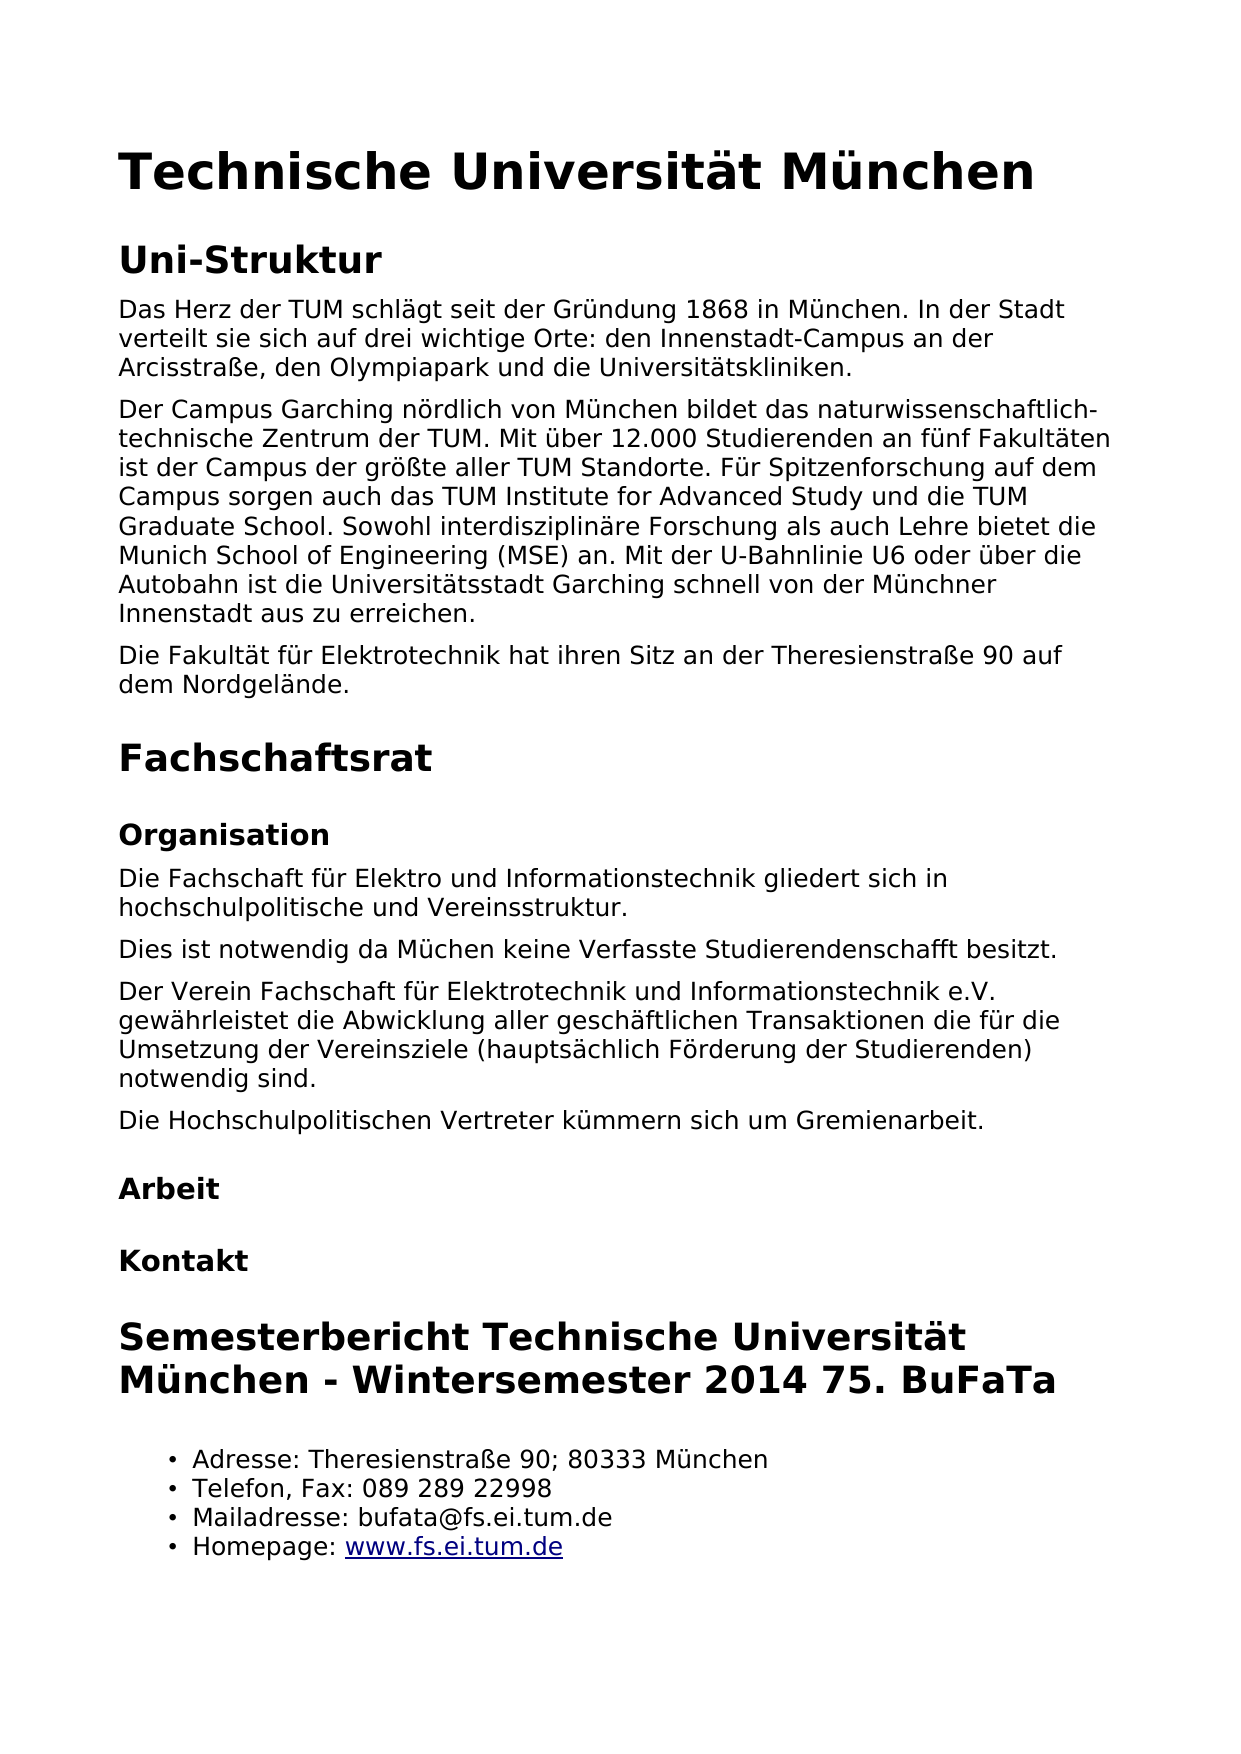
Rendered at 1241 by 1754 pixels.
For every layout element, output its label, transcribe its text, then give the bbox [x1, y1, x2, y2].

subtitle Kontakt [118, 1244, 1122, 1278]
list Adresse: Theresienstraße 90; 80333 München [177, 1445, 1122, 1474]
subtitle Semesterbericht Technische Universität München - Wintersemester 2014 75. BuFaTa [118, 1316, 1122, 1403]
text Die Hochschulpolitischen Vertreter kümmern sich um Gremienarbeit. [118, 1106, 1122, 1135]
list Mailadresse: bufata@fs.ei.tum.de [177, 1503, 1122, 1532]
text Das Herz der TUM schlägt seit der Gründung 1868 in München. In der Stadt verteilt sie sich auf drei wichtige Orte: den Innenstadt-Campus an der Arcisstraße, den Olympiapark und die Universitätskliniken. [118, 295, 1122, 382]
subtitle Fachschaftsrat [118, 737, 1122, 780]
list Homepage: www.fs.ei.tum.de [177, 1532, 1122, 1561]
subtitle Technische Universität München [118, 143, 1122, 201]
subtitle Uni-Struktur [118, 239, 1122, 282]
subtitle Organisation [118, 818, 1122, 852]
text Die Fachschaft für Elektro und Informationstechnik gliedert sich in hochschulpolitische und Vereinsstruktur. [118, 864, 1122, 923]
text Dies ist notwendig da Müchen keine Verfasste Studierendenschafft besitzt. [118, 935, 1122, 964]
text Die Fakultät für Elektrotechnik hat ihren Sitz an der Theresienstraße 90 auf dem Nordgelände. [118, 641, 1122, 699]
text Der Campus Garching nördlich von München bildet das naturwissenschaftlich-technische Zentrum der TUM. Mit über 12.000 Studierenden an fünf Fakultäten ist der Campus der größte aller TUM Standorte. Für Spitzenforschung auf dem Campus sorgen auch das TUM Institute for Advanced Study und die TUM Graduate School. Sowohl interdisziplinäre Forschung als auch Lehre bietet die Munich School of Engineering (MSE) an. Mit der U-Bahnlinie U6 oder über die Autobahn ist die Universitätsstadt Garching schnell von der Münchner Innenstadt aus zu erreichen. [118, 395, 1122, 628]
list Telefon, Fax: 089 289 22998 [177, 1474, 1122, 1503]
subtitle Arbeit [118, 1173, 1122, 1207]
text Der Verein Fachschaft für Elektrotechnik und Informationstechnik e.V. gewährleistet die Abwicklung aller geschäftlichen Transaktionen die für die Umsetzung der Vereinsziele (hauptsächlich Förderung der Studierenden) notwendig sind. [118, 977, 1122, 1093]
